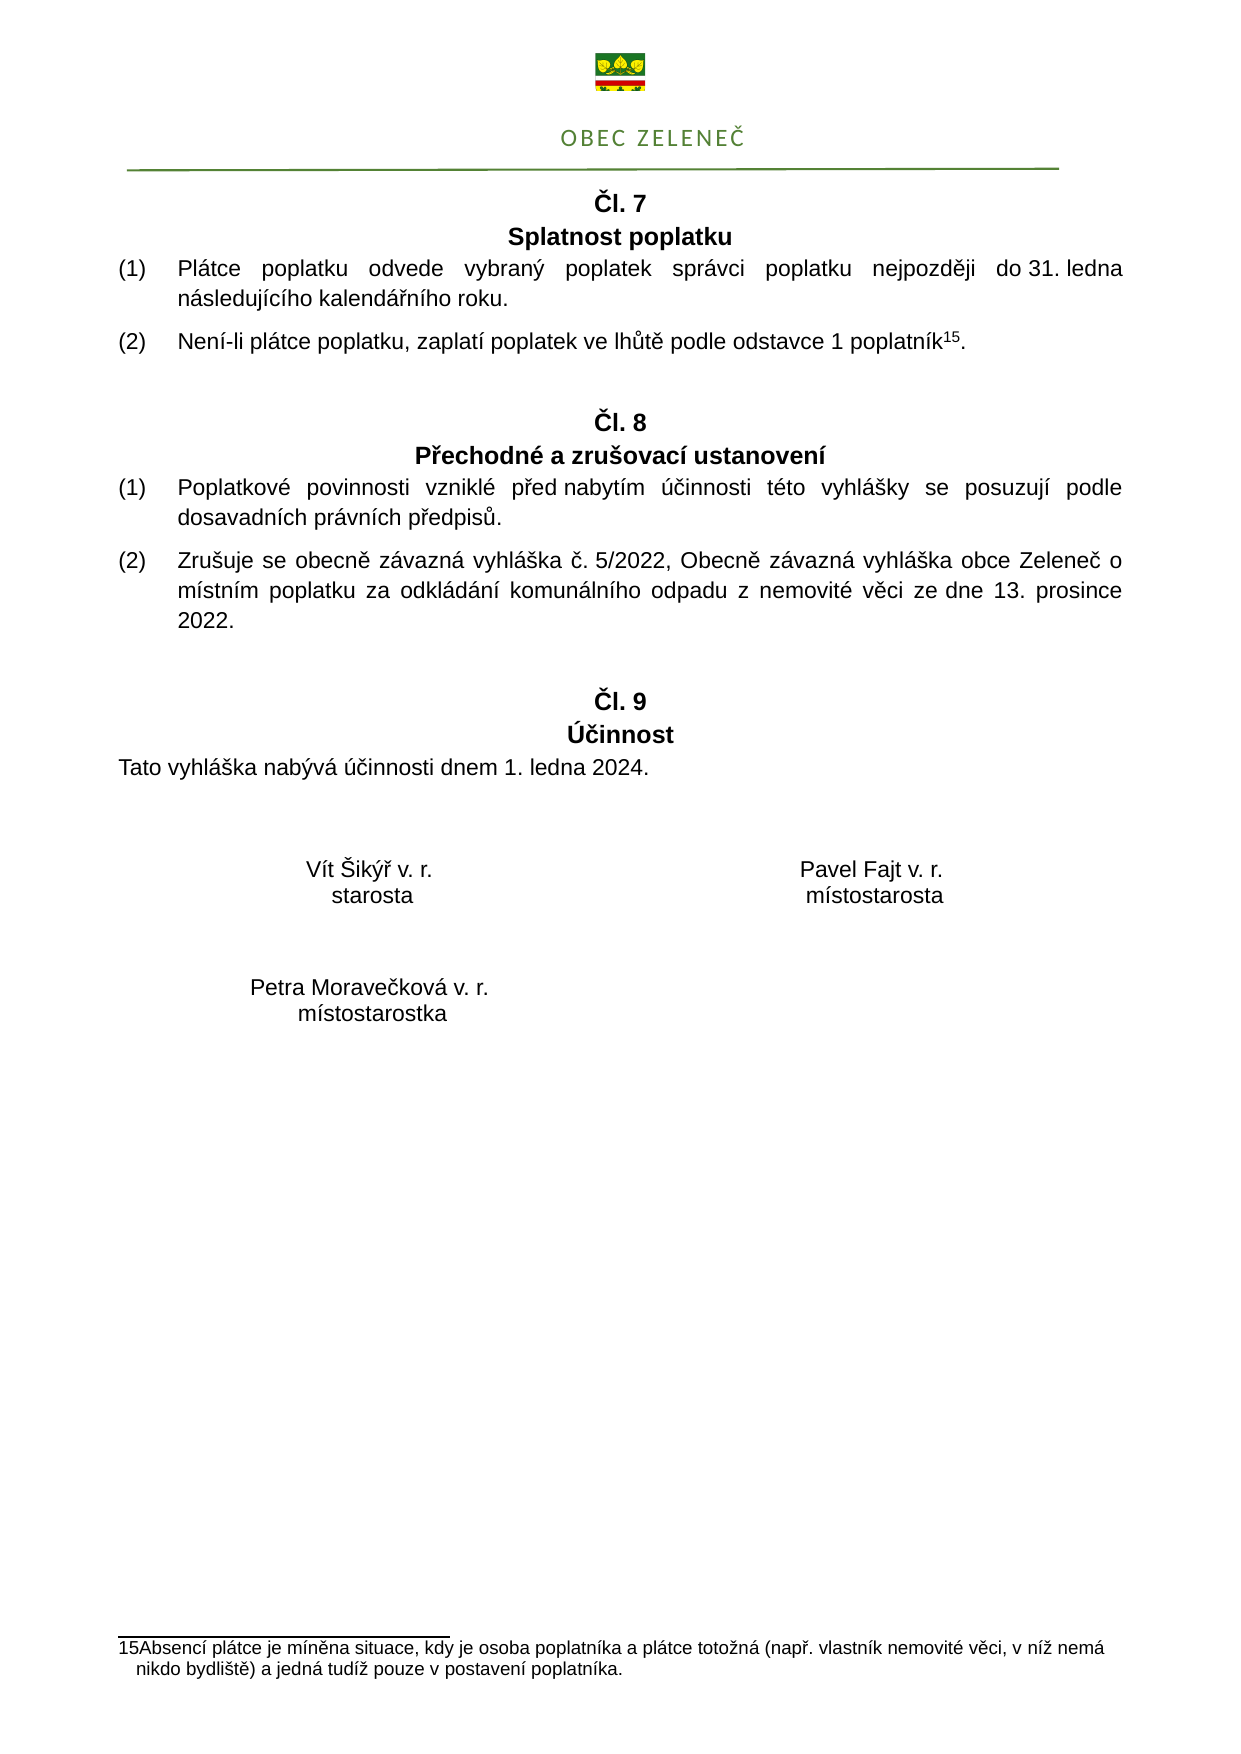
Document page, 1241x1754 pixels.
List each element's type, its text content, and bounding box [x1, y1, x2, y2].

list Není-li plátce poplatku, zaplatí poplatek ve lhůtě podle odstavce 1 poplatník. [118, 328, 1122, 354]
subtitle Čl. 7 Splatnost poplatku [118, 160, 1122, 250]
list Absencí plátce je míněna situace, kdy je osoba poplatníka a plátce totožná (např. vlastník nemovité věci, v níž nemá nikdo bydliště) a jedná tudíž pouze v postavení poplatníka. [118, 1637, 1122, 1680]
table_header Vít Šikýř v. r. starosta [118, 796, 620, 914]
list Zrušuje se obecně závazná vyhláška č. 5/2022, Obecně závazná vyhláška obce Zeleneč o místním poplatku za odkládání komunálního odpadu z nemovité věci ze dne 13. prosince 2022. [118, 547, 1122, 633]
subtitle Čl. 9 Účinnost [118, 687, 1122, 749]
table_cell [620, 914, 1122, 1032]
text Tato vyhláška nabývá účinnosti dnem 1. ledna 2024. [118, 753, 1122, 780]
list Plátce poplatku odvede vybraný poplatek správci poplatku nejpozději do 31. ledna následujícího kalendářního roku. [118, 255, 1122, 311]
table_cell Petra Moravečková v. r. místostarostka [118, 914, 620, 1032]
table_header Pavel Fajt v. r. místostarosta [620, 796, 1122, 914]
subtitle Čl. 8 Přechodné a zrušovací ustanovení [118, 408, 1122, 469]
list Poplatkové povinnosti vzniklé před nabytím účinnosti této vyhlášky se posuzují podle dosavadních právních předpisů. [118, 474, 1122, 530]
